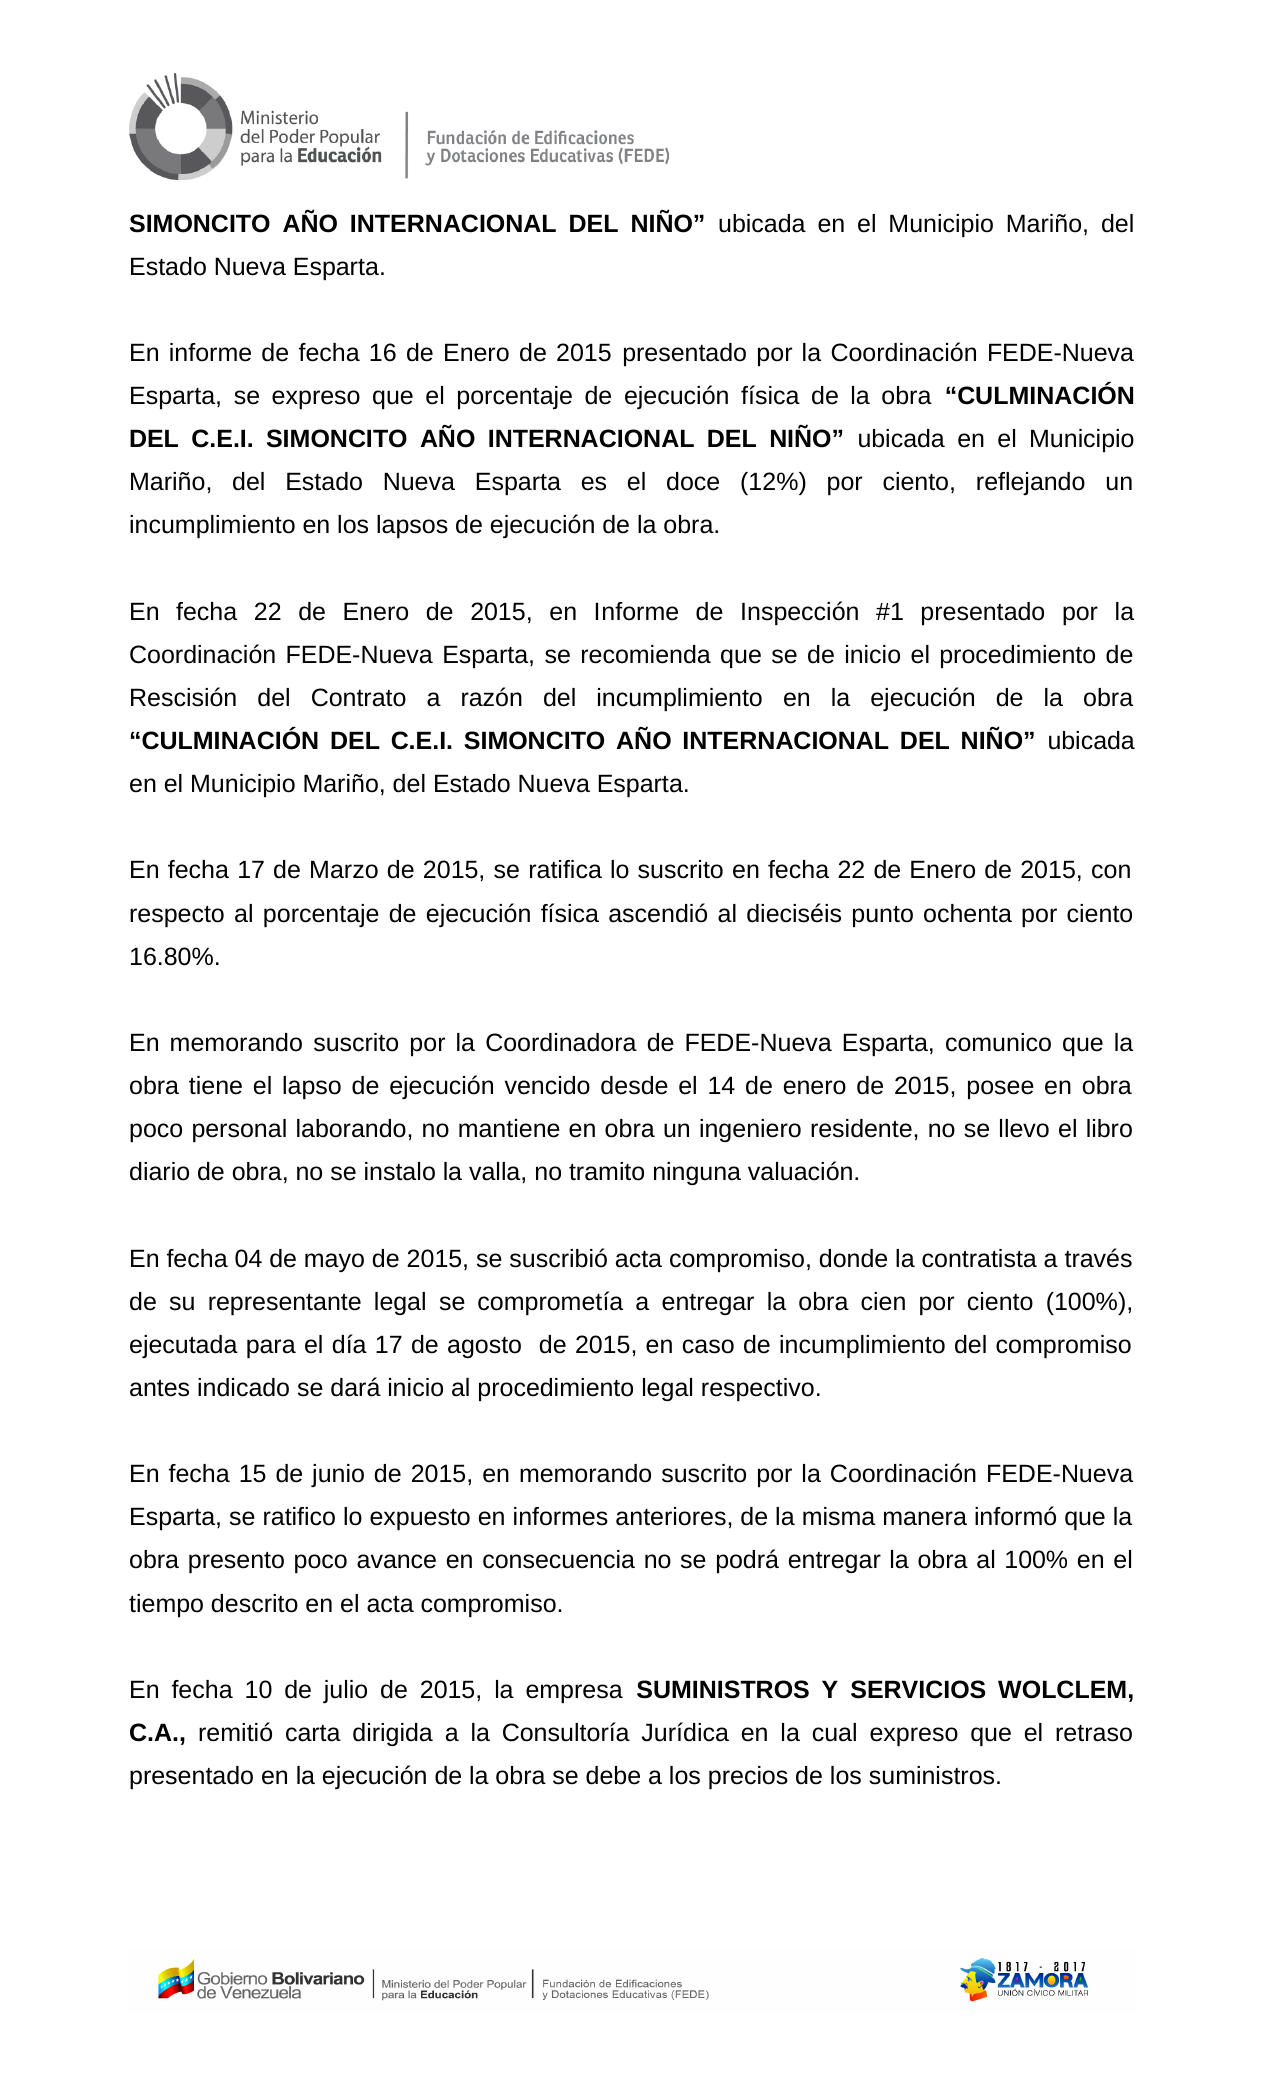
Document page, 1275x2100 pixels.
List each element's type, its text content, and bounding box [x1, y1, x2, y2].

text En fecha 04 de mayo de 2015, se suscribió acta compromiso, donde la contratista a través de su representante legal se comprometía a entregar la obra cien por ciento (100%), ejecutada para el día 17 de agosto de 2015, en caso de incumplimiento del compromiso antes indicado se dará inicio al procedimiento legal respectivo. [129, 1243, 1135, 1402]
text SIMONCITO AÑO INTERNACIONAL DEL NIÑO” ubicada en el Municipio Mariño, del Estado Nueva Esparta. [129, 208, 1135, 280]
text En fecha 22 de Enero de 2015, en Informe de Inspección #1 presentado por la Coordinación FEDE-Nueva Esparta, se recomienda que se de inicio el procedimiento de Rescisión del Contrato a razón del incumplimiento en la ejecución de la obra “CULMINACIÓN DEL C.E.I. SIMONCITO AÑO INTERNACIONAL DEL NIÑO” ubicada en el Municipio Mariño, del Estado Nueva Esparta. [129, 597, 1135, 798]
text En fecha 17 de Marzo de 2015, se ratifica lo suscrito en fecha 22 de Enero de 2015, con respecto al porcentaje de ejecución física ascendió al dieciséis punto ochenta por ciento 16.80%. [129, 855, 1135, 970]
picture [126, 1948, 1137, 2013]
text En informe de fecha 16 de Enero de 2015 presentado por la Coordinación FEDE-Nueva Esparta, se expreso que el porcentaje de ejecución física de la obra “CULMINACIÓN DEL C.E.I. SIMONCITO AÑO INTERNACIONAL DEL NIÑO” ubicada en el Municipio Mariño, del Estado Nueva Esparta es el doce (12%) por ciento, reflejando un incumplimiento en los lapsos de ejecución de la obra. [129, 338, 1135, 539]
text En fecha 15 de junio de 2015, en memorando suscrito por la Coordinación FEDE-Nueva Esparta, se ratifico lo expuesto en informes anteriores, de la misma manera informó que la obra presento poco avance en consecuencia no se podrá entregar la obra al 100% en el tiempo descrito en el acta compromiso. [129, 1459, 1135, 1617]
picture [129, 73, 670, 180]
text En memorando suscrito por la Coordinadora de FEDE-Nueva Esparta, comunico que la obra tiene el lapso de ejecución vencido desde el 14 de enero de 2015, posee en obra poco personal laborando, no mantiene en obra un ingeniero residente, no se llevo el libro diario de obra, no se instalo la valla, no tramito ninguna valuación. [129, 1028, 1135, 1186]
text En fecha 10 de julio de 2015, la empresa SUMINISTROS Y SERVICIOS WOLCLEM, C.A., remitió carta dirigida a la Consultoría Jurídica en la cual expreso que el retraso presentado en la ejecución de la obra se debe a los precios de los suministros. [129, 1675, 1135, 1790]
